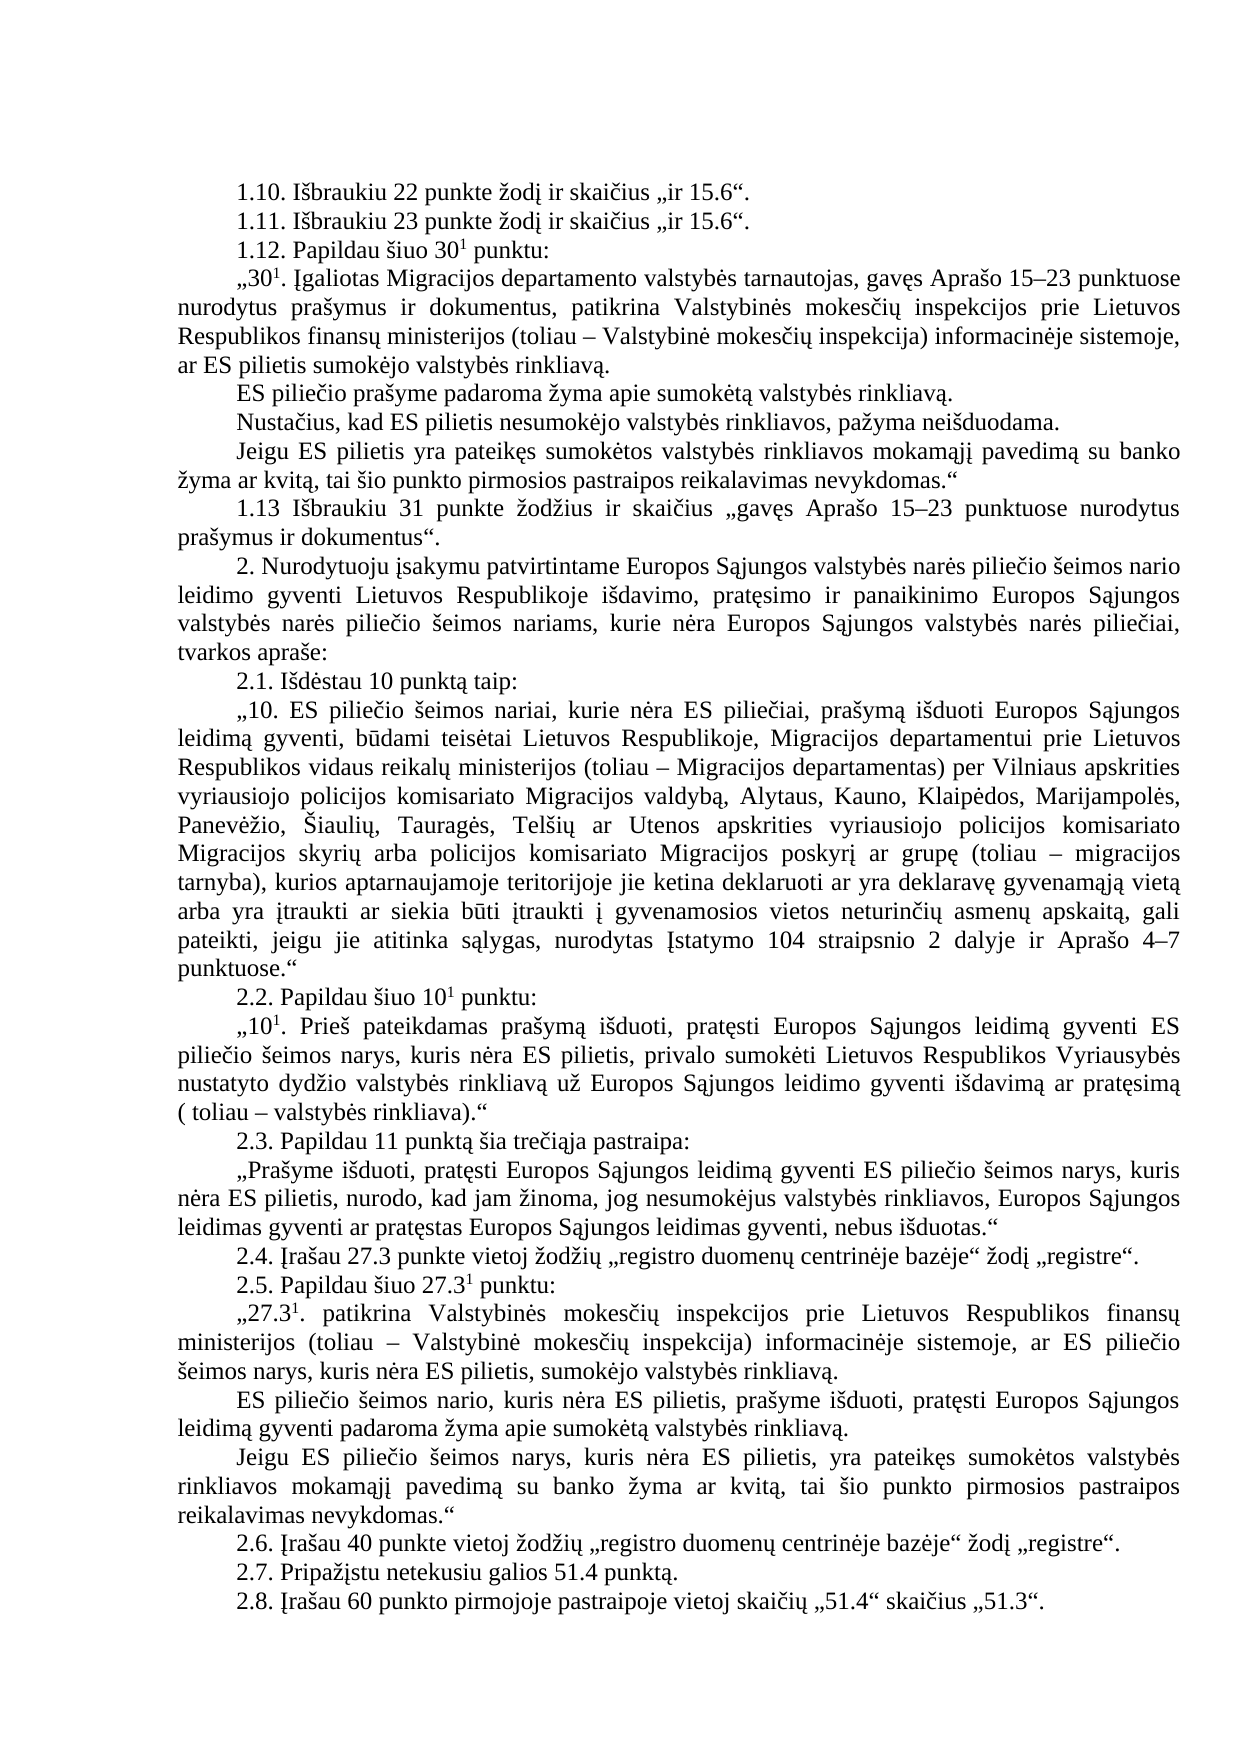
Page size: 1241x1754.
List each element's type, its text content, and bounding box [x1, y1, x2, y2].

text „101. Prieš pateikdamas prašymą išduoti, pratęsti Europos Sąjungos leidimą gyventi ES piliečio šeimos narys, kuris nėra ES pilietis, privalo sumokėti Lietuvos Respublikos Vyriausybės nustatyto dydžio valstybės rinkliavą už Europos Sąjungos leidimo gyventi išdavimą ar pratęsimą ( toliau – valstybės rinkliava).“ [177, 1011, 1181, 1126]
text 1.11. Išbraukiu 23 punkte žodį ir skaičius „ir 15.6“. [177, 206, 1181, 235]
text 2.6. Įrašau 40 punkte vietoj žodžių „registro duomenų centrinėje bazėje“ žodį „registre“. [177, 1528, 1181, 1557]
text „301. Įgaliotas Migracijos departamento valstybės tarnautojas, gavęs Aprašo 15–23 punktuose nurodytus prašymus ir dokumentus, patikrina Valstybinės mokesčių inspekcijos prie Lietuvos Respublikos finansų ministerijos (toliau – Valstybinė mokesčių inspekcija) informacinėje sistemoje, ar ES pilietis sumokėjo valstybės rinkliavą. [177, 263, 1181, 378]
text „10. ES piliečio šeimos nariai, kurie nėra ES piliečiai, prašymą išduoti Europos Sąjungos leidimą gyventi, būdami teisėtai Lietuvos Respublikoje, Migracijos departamentui prie Lietuvos Respublikos vidaus reikalų ministerijos (toliau – Migracijos departamentas) per Vilniaus apskrities vyriausiojo policijos komisariato Migracijos valdybą, Alytaus, Kauno, Klaipėdos, Marijampolės, Panevėžio, Šiaulių, Tauragės, Telšių ar Utenos apskrities vyriausiojo policijos komisariato Migracijos skyrių arba policijos komisariato Migracijos poskyrį ar grupę (toliau – migracijos tarnyba), kurios aptarnaujamoje teritorijoje jie ketina deklaruoti ar yra deklaravę gyvenamąją vietą arba yra įtraukti ar siekia būti įtraukti į gyvenamosios vietos neturinčių asmenų apskaitą, gali pateikti, jeigu jie atitinka sąlygas, nurodytas Įstatymo 104 straipsnio 2 dalyje ir Aprašo 4–7 punktuose.“ [177, 695, 1181, 982]
text 1.13 Išbraukiu 31 punkte žodžius ir skaičius „gavęs Aprašo 15–23 punktuose nurodytus prašymus ir dokumentus“. [177, 493, 1181, 551]
text 2.8. Įrašau 60 punkto pirmojoje pastraipoje vietoj skaičių „51.4“ skaičius „51.3“. [177, 1586, 1181, 1615]
text Jeigu ES pilietis yra pateikęs sumokėtos valstybės rinkliavos mokamąjį pavedimą su banko žyma ar kvitą, tai šio punkto pirmosios pastraipos reikalavimas nevykdomas.“ [177, 436, 1181, 493]
text ES piliečio šeimos nario, kuris nėra ES pilietis, prašyme išduoti, pratęsti Europos Sąjungos leidimą gyventi padaroma žyma apie sumokėtą valstybės rinkliavą. [177, 1385, 1181, 1442]
text 2.1. Išdėstau 10 punktą taip: [177, 666, 1181, 695]
text ES piliečio prašyme padaroma žyma apie sumokėtą valstybės rinkliavą. [177, 378, 1181, 407]
text 2.5. Papildau šiuo 27.31 punktu: [177, 1270, 1181, 1298]
text 2.4. Įrašau 27.3 punkte vietoj žodžių „registro duomenų centrinėje bazėje“ žodį „registre“. [177, 1241, 1181, 1270]
text 1.12. Papildau šiuo 301 punktu: [177, 235, 1181, 263]
text „27.31. patikrina Valstybinės mokesčių inspekcijos prie Lietuvos Respublikos finansų ministerijos (toliau – Valstybinė mokesčių inspekcija) informacinėje sistemoje, ar ES piliečio šeimos narys, kuris nėra ES pilietis, sumokėjo valstybės rinkliavą. [177, 1298, 1181, 1385]
text „Prašyme išduoti, pratęsti Europos Sąjungos leidimą gyventi ES piliečio šeimos narys, kuris nėra ES pilietis, nurodo, kad jam žinoma, jog nesumokėjus valstybės rinkliavos, Europos Sąjungos leidimas gyventi ar pratęstas Europos Sąjungos leidimas gyventi, nebus išduotas.“ [177, 1155, 1181, 1241]
text 2.7. Pripažįstu netekusiu galios 51.4 punktą. [177, 1557, 1181, 1586]
text 2.3. Papildau 11 punktą šia trečiąja pastraipa: [177, 1126, 1181, 1155]
text Jeigu ES piliečio šeimos narys, kuris nėra ES pilietis, yra pateikęs sumokėtos valstybės rinkliavos mokamąjį pavedimą su banko žyma ar kvitą, tai šio punkto pirmosios pastraipos reikalavimas nevykdomas.“ [177, 1442, 1181, 1528]
text 2. Nurodytuoju įsakymu patvirtintame Europos Sąjungos valstybės narės piliečio šeimos nario leidimo gyventi Lietuvos Respublikoje išdavimo, pratęsimo ir panaikinimo Europos Sąjungos valstybės narės piliečio šeimos nariams, kurie nėra Europos Sąjungos valstybės narės piliečiai, tvarkos apraše: [177, 551, 1181, 666]
text 1.10. Išbraukiu 22 punkte žodį ir skaičius „ir 15.6“. [177, 177, 1181, 206]
text Nustačius, kad ES pilietis nesumokėjo valstybės rinkliavos, pažyma neišduodama. [177, 407, 1181, 436]
text 2.2. Papildau šiuo 101 punktu: [177, 982, 1181, 1011]
